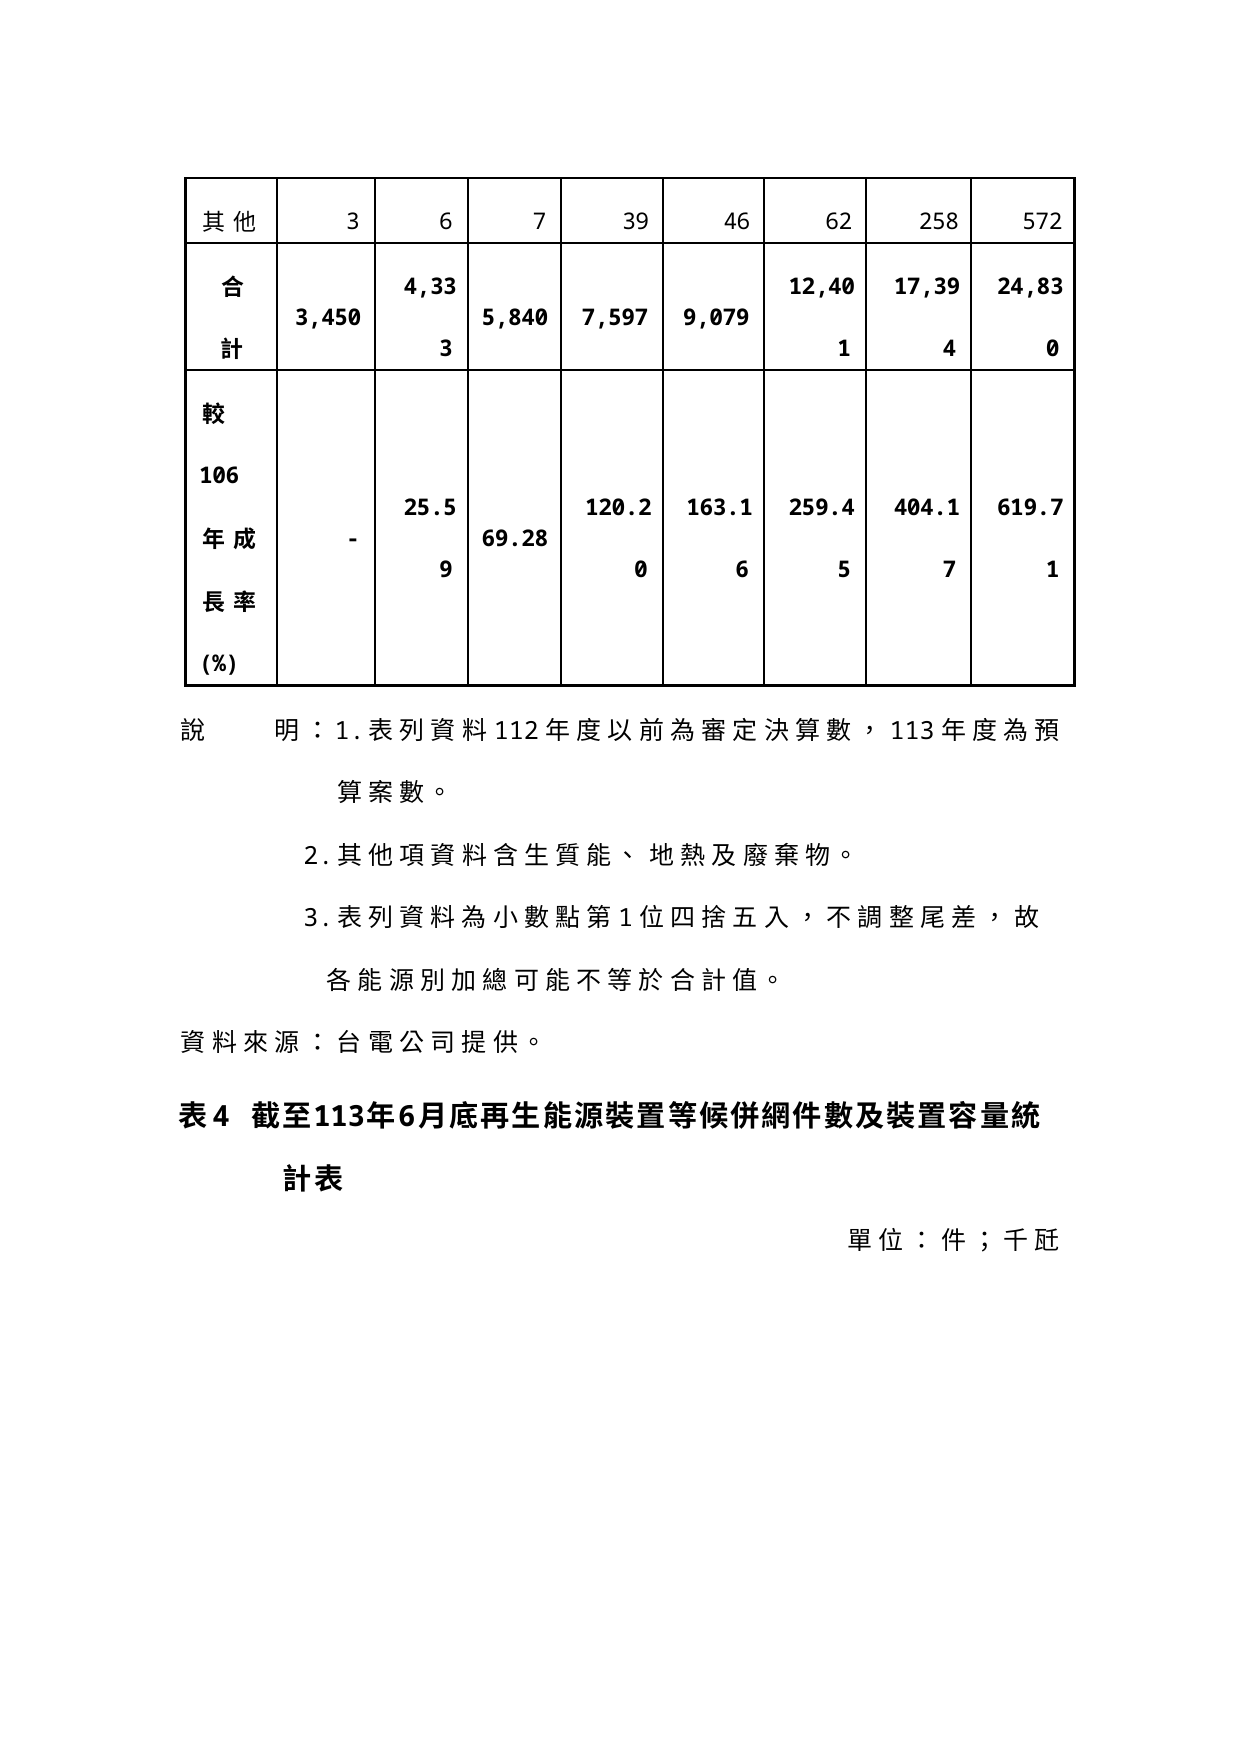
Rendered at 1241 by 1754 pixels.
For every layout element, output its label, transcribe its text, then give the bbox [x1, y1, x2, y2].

table_cell 69.28 [469, 371, 560, 683]
table_cell 572 [972, 179, 1073, 242]
table_cell 46 [664, 179, 763, 242]
table_cell 9,079 [664, 244, 763, 369]
table_cell 較106年成長率(%) [187, 371, 276, 683]
table_cell 4,333 [376, 244, 467, 369]
text 資料來源：台電公司提供。 [177, 999, 1063, 1062]
text 表4 截至113年6月底再生能源裝置等候併網件數及裝置容量統計表 [170, 1072, 1063, 1197]
table_cell 619.71 [972, 371, 1073, 683]
table_cell 其他 [187, 179, 276, 242]
table_cell 17,394 [867, 244, 970, 369]
table_cell 24,830 [972, 244, 1073, 369]
table_cell 12,401 [765, 244, 865, 369]
table_cell 39 [562, 179, 662, 242]
table_cell 120.20 [562, 371, 662, 683]
table_cell 404.17 [867, 371, 970, 683]
table_cell 259.45 [765, 371, 865, 683]
text 說 明：1.表列資料112年度以前為審定決算數，113年度為預算案數。 [177, 687, 1063, 812]
table_cell 3 [278, 179, 374, 242]
table_cell 163.16 [664, 371, 763, 683]
text 單位：件；千瓩 [166, 1197, 1063, 1260]
text 2.其他項資料含生質能、地熱及廢棄物。 [296, 812, 1063, 874]
text 3.表列資料為小數點第1位四捨五入，不調整尾差，故各能源別加總可能不等於合計值。 [296, 874, 1063, 999]
table_cell 62 [765, 179, 865, 242]
table_cell 5,840 [469, 244, 560, 369]
table_cell 6 [376, 179, 467, 242]
table_cell 3,450 [278, 244, 374, 369]
table_cell 合 計 [187, 244, 276, 369]
table_cell 258 [867, 179, 970, 242]
table_cell 7 [469, 179, 560, 242]
table_cell 25.59 [376, 371, 467, 683]
table_cell 7,597 [562, 244, 662, 369]
table_cell - [278, 371, 374, 683]
